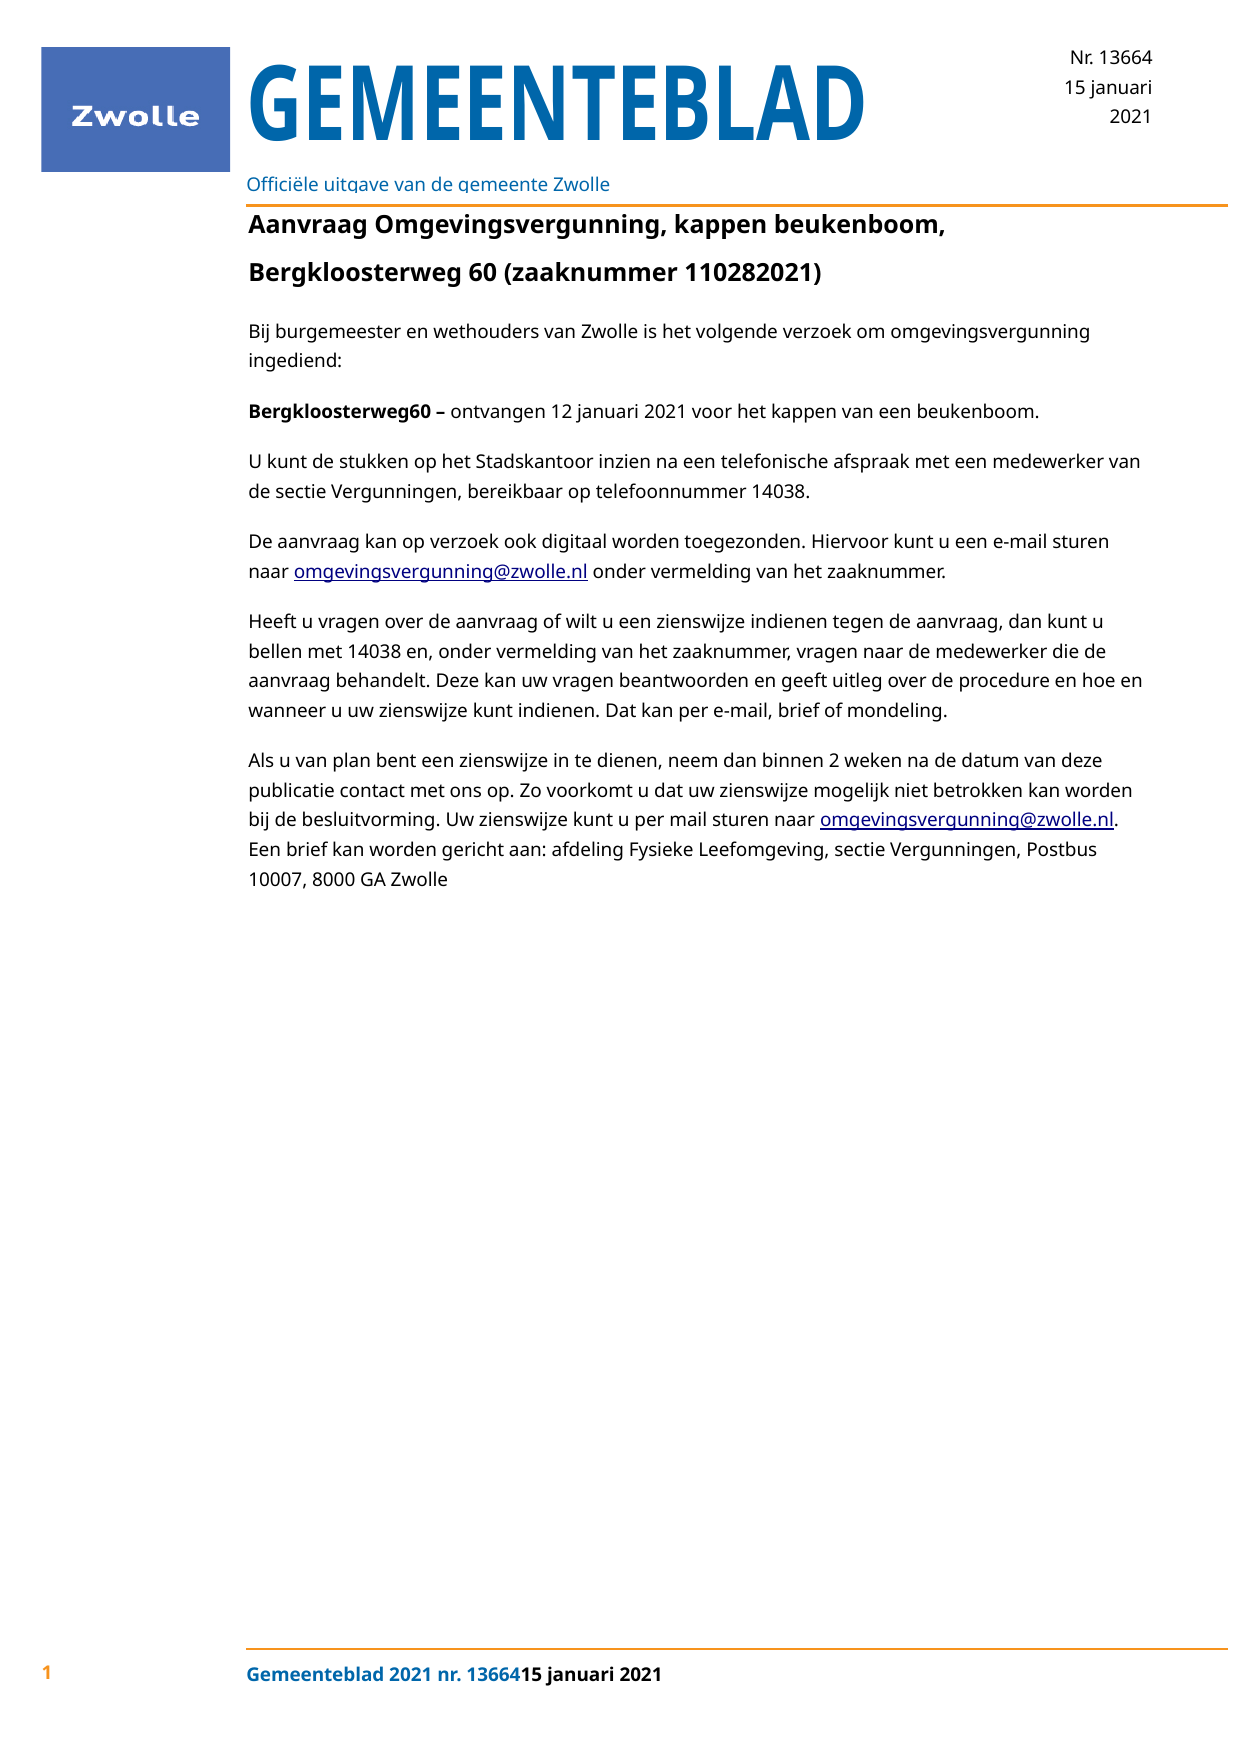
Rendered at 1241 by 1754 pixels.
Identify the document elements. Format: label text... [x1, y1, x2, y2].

text U kunt de stukken op het Stadskantoor inzien na een telefonische afspraak met een medewerker van de sectie Vergunningen, bereikbaar op telefoonnummer 14038. [248, 448, 1152, 504]
text Bergkloosterweg60 – ontvangen 12 januari 2021 voor het kappen van een beukenboom. [248, 398, 1152, 424]
text Heeft u vragen over de aanvraag of wilt u een zienswijze indienen tegen de aanvraag, dan kunt u bellen met 14038 en, onder vermelding van het zaaknummer, vragen naar de medewerker die de aanvraag behandelt. Deze kan uw vragen beantwoorden en geeft uitleg over de procedure en hoe en wanneer u uw zienswijze kunt indienen. Dat kan per e-mail, brief of mondeling. [248, 608, 1152, 723]
text De aanvraag kan op verzoek ook digitaal worden toegezonden. Hiervoor kunt u een e-mail sturen naar omgevingsvergunning@zwolle.nl onder vermelding van het zaaknummer. [248, 528, 1152, 584]
picture [41, 47, 231, 172]
text Als u van plan bent een zienswijze in te dienen, neem dan binnen 2 weken na de datum van deze publicatie contact met ons op. Zo voorkomt u dat uw zienswijze mogelijk niet betrokken kan worden bij de besluitvorming. Uw zienswijze kunt u per mail sturen naar omgevingsvergunning@zwolle.nl. Een brief kan worden gericht aan: afdeling Fysieke Leefomgeving, sectie Vergunningen, Postbus 10007, 8000 GA Zwolle [248, 747, 1152, 892]
text Bij burgemeester en wethouders van Zwolle is het volgende verzoek om omgevingsvergunning ingediend: [248, 318, 1152, 373]
text Aanvraag Omgevingsvergunning, kappen beukenboom, Bergkloosterweg 60 (zaaknummer 110282021) [248, 207, 1152, 288]
